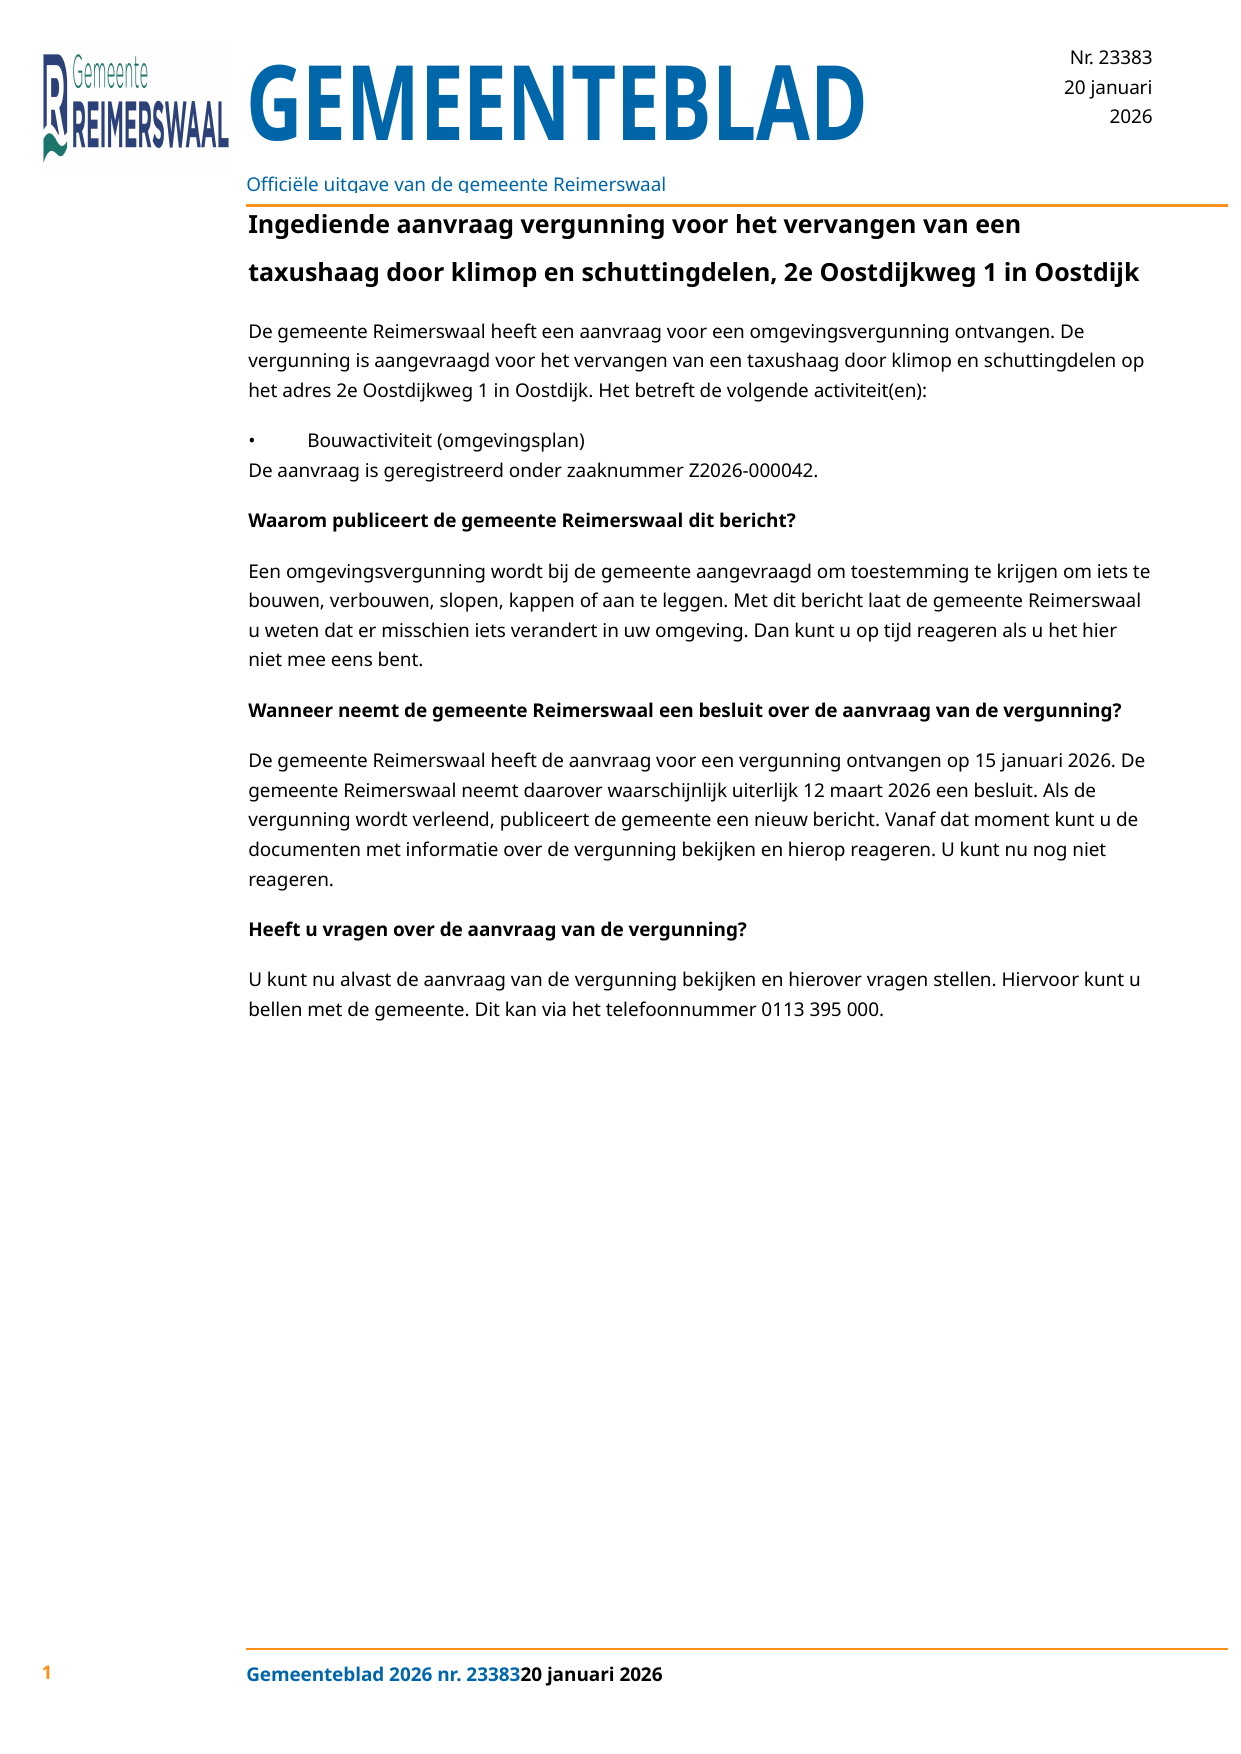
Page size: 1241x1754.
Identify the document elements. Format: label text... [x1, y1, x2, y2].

text De gemeente Reimerswaal heeft een aanvraag voor een omgevingsvergunning ontvangen. De vergunning is aangevraagd voor het vervangen van een taxushaag door klimop en schuttingdelen op het adres 2e Oostdijkweg 1 in Oostdijk. Het betreft de volgende activiteit(en): [248, 318, 1152, 403]
picture [41, 47, 231, 172]
text De gemeente Reimerswaal heeft de aanvraag voor een vergunning ontvangen op 15 januari 2026. De gemeente Reimerswaal neemt daarover waarschijnlijk uiterlijk 12 maart 2026 een besluit. Als de vergunning wordt verleend, publiceert de gemeente een nieuw bericht. Vanaf dat moment kunt u de documenten met informatie over de vergunning bekijken en hierop reageren. U kunt nu nog niet reageren. [248, 747, 1152, 892]
list Bouwactiviteit (omgevingsplan) [248, 427, 1152, 453]
text Waarom publiceert de gemeente Reimerswaal dit bericht? [248, 507, 1152, 533]
text Wanneer neemt de gemeente Reimerswaal een besluit over de aanvraag van de vergunning? [248, 697, 1152, 723]
text U kunt nu alvast de aanvraag van de vergunning bekijken en hierover vragen stellen. Hiervoor kunt u bellen met de gemeente. Dit kan via het telefoonnummer 0113 395 000. [248, 967, 1152, 1022]
text Heeft u vragen over de aanvraag van de vergunning? [248, 916, 1152, 942]
text Een omgevingsvergunning wordt bij de gemeente aangevraagd om toestemming te krijgen om iets te bouwen, verbouwen, slopen, kappen of aan te leggen. Met dit bericht laat de gemeente Reimerswaal u weten dat er misschien iets verandert in uw omgeving. Dan kunt u op tijd reageren als u het hier niet mee eens bent. [248, 558, 1152, 672]
text De aanvraag is geregistreerd onder zaaknummer Z2026-000042. [248, 457, 1152, 483]
text Ingediende aanvraag vergunning voor het vervangen van een taxushaag door klimop en schuttingdelen, 2e Oostdijkweg 1 in Oostdijk [248, 207, 1152, 288]
